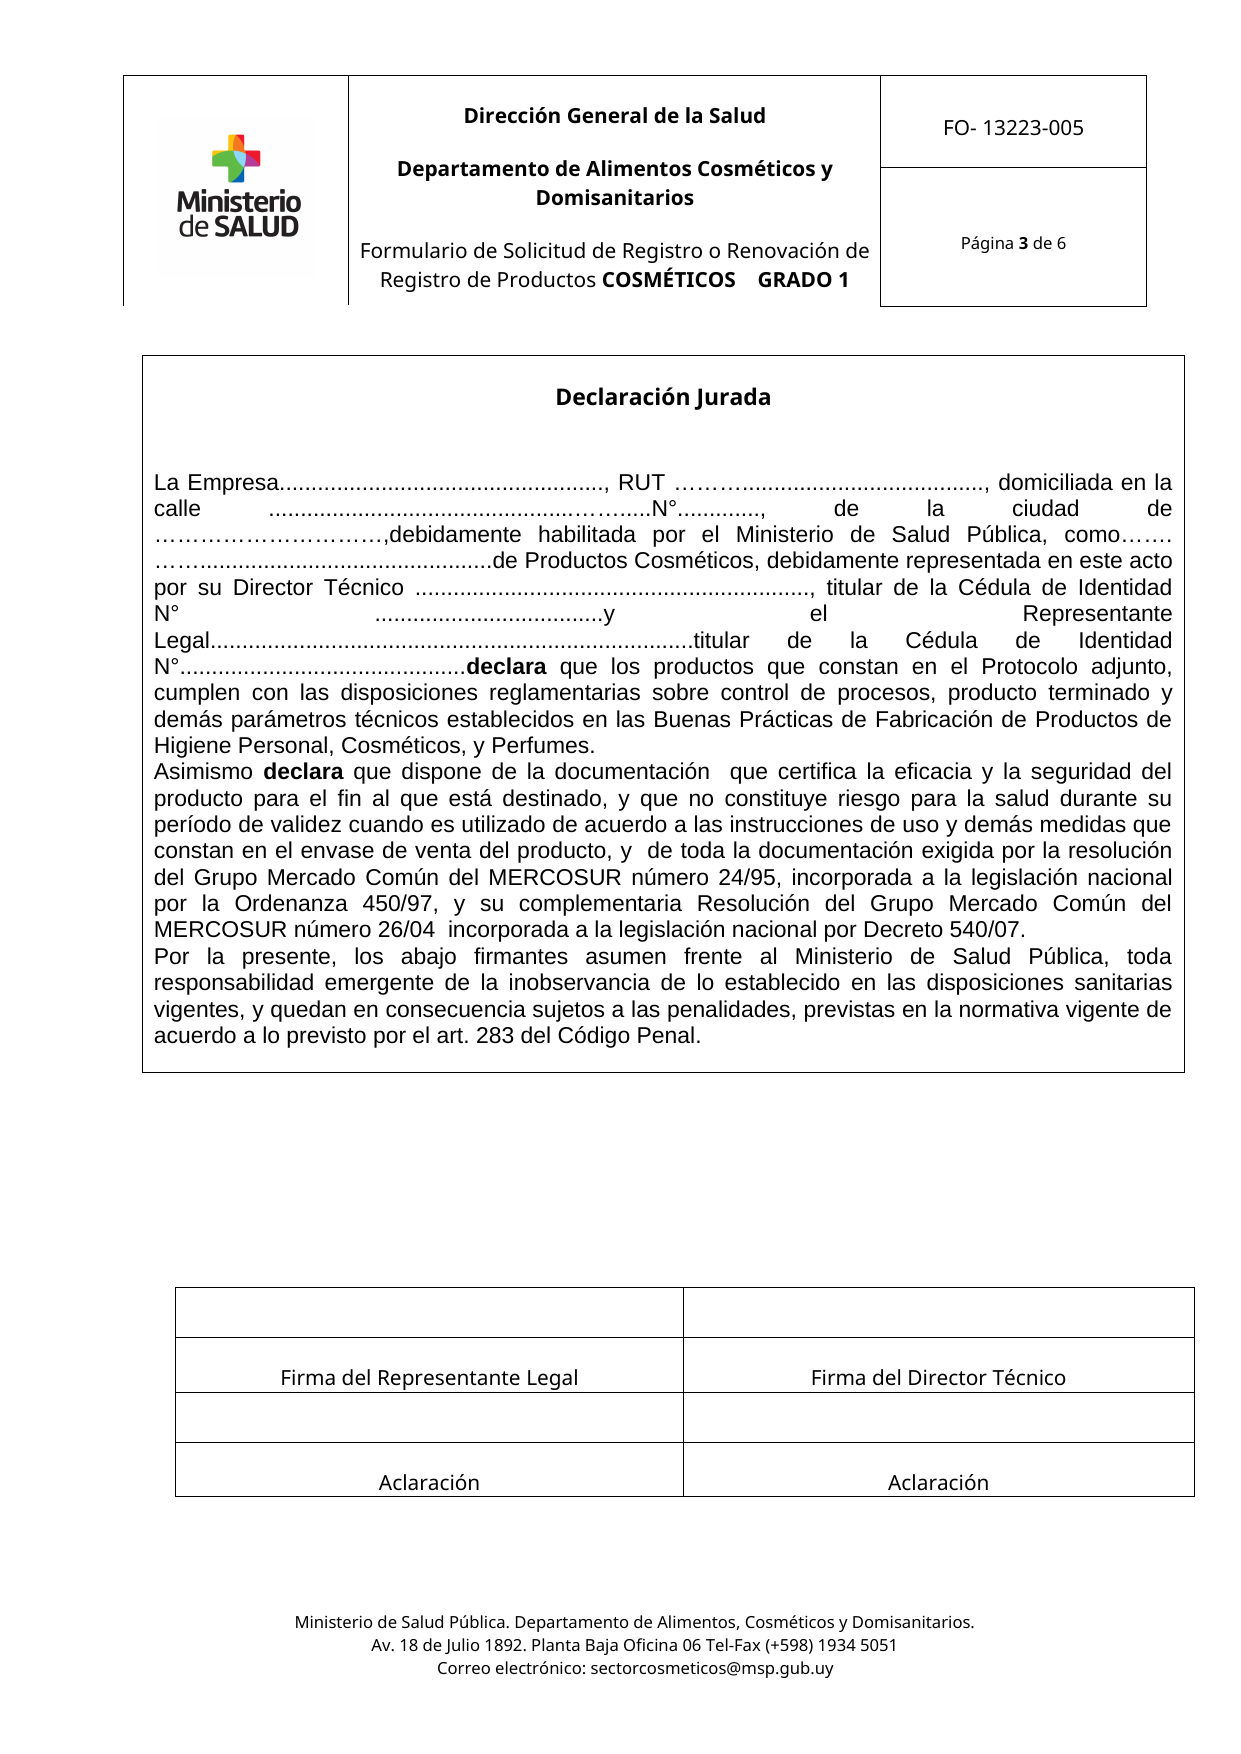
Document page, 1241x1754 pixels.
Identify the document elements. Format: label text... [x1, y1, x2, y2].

table_cell Firma del Representante Legal [176, 1338, 683, 1392]
table_cell [176, 1393, 683, 1442]
table_header [684, 1288, 1194, 1337]
picture [158, 116, 316, 278]
table_cell [684, 1393, 1194, 1442]
table_cell Firma del Director Técnico [684, 1338, 1194, 1392]
table_header Declaración Jurada La Empresa..................................................., RUT ………......................................, domiciliada en la calle ................................................…….....N°............., de la ciudad de …………………………,debidamente habilitada por el Ministerio de Salud Pública, como…….……..............................................de Productos Cosméticos, debidamente representada en este acto por su Director Técnico .............................................................., titular de la Cédula de Identidad N° ....................................y el Representante Legal............................................................................titular de la Cédula de Identidad N°.............................................declara que los productos que constan en el Protocolo adjunto, cumplen con las disposiciones reglamentarias sobre control de procesos, producto terminado y demás parámetros técnicos establecidos en las Buenas Prácticas de Fabricación de Productos de Higiene Personal, Cosméticos, y Perfumes. Asimismo declara que dispone de la documentación que certifica la eficacia y la seguridad del producto para el fin al que está destinado, y que no constituye riesgo para la salud durante su período de validez cuando es utilizado de acuerdo a las instrucciones de uso y demás medidas que constan en el envase de venta del producto, y de toda la documentación exigida por la resolución del Grupo Mercado Común del MERCOSUR número 24/95, incorporada a la legislación nacional por la Ordenanza 450/97, y su complementaria Resolución del Grupo Mercado Común del MERCOSUR número 26/04 incorporada a la legislación nacional por Decreto 540/07. Por la presente, los abajo firmantes asumen frente al Ministerio de Salud Pública, toda responsabilidad emergente de la inobservancia de lo establecido en las disposiciones sanitarias vigentes, y quedan en consecuencia sujetos a las penalidades, previstas en la normativa vigente de acuerdo a lo previsto por el art. 283 del Código Penal. [143, 356, 1184, 1072]
table_cell Aclaración [684, 1443, 1194, 1496]
table_header [176, 1288, 683, 1337]
table_cell Aclaración [176, 1443, 683, 1496]
